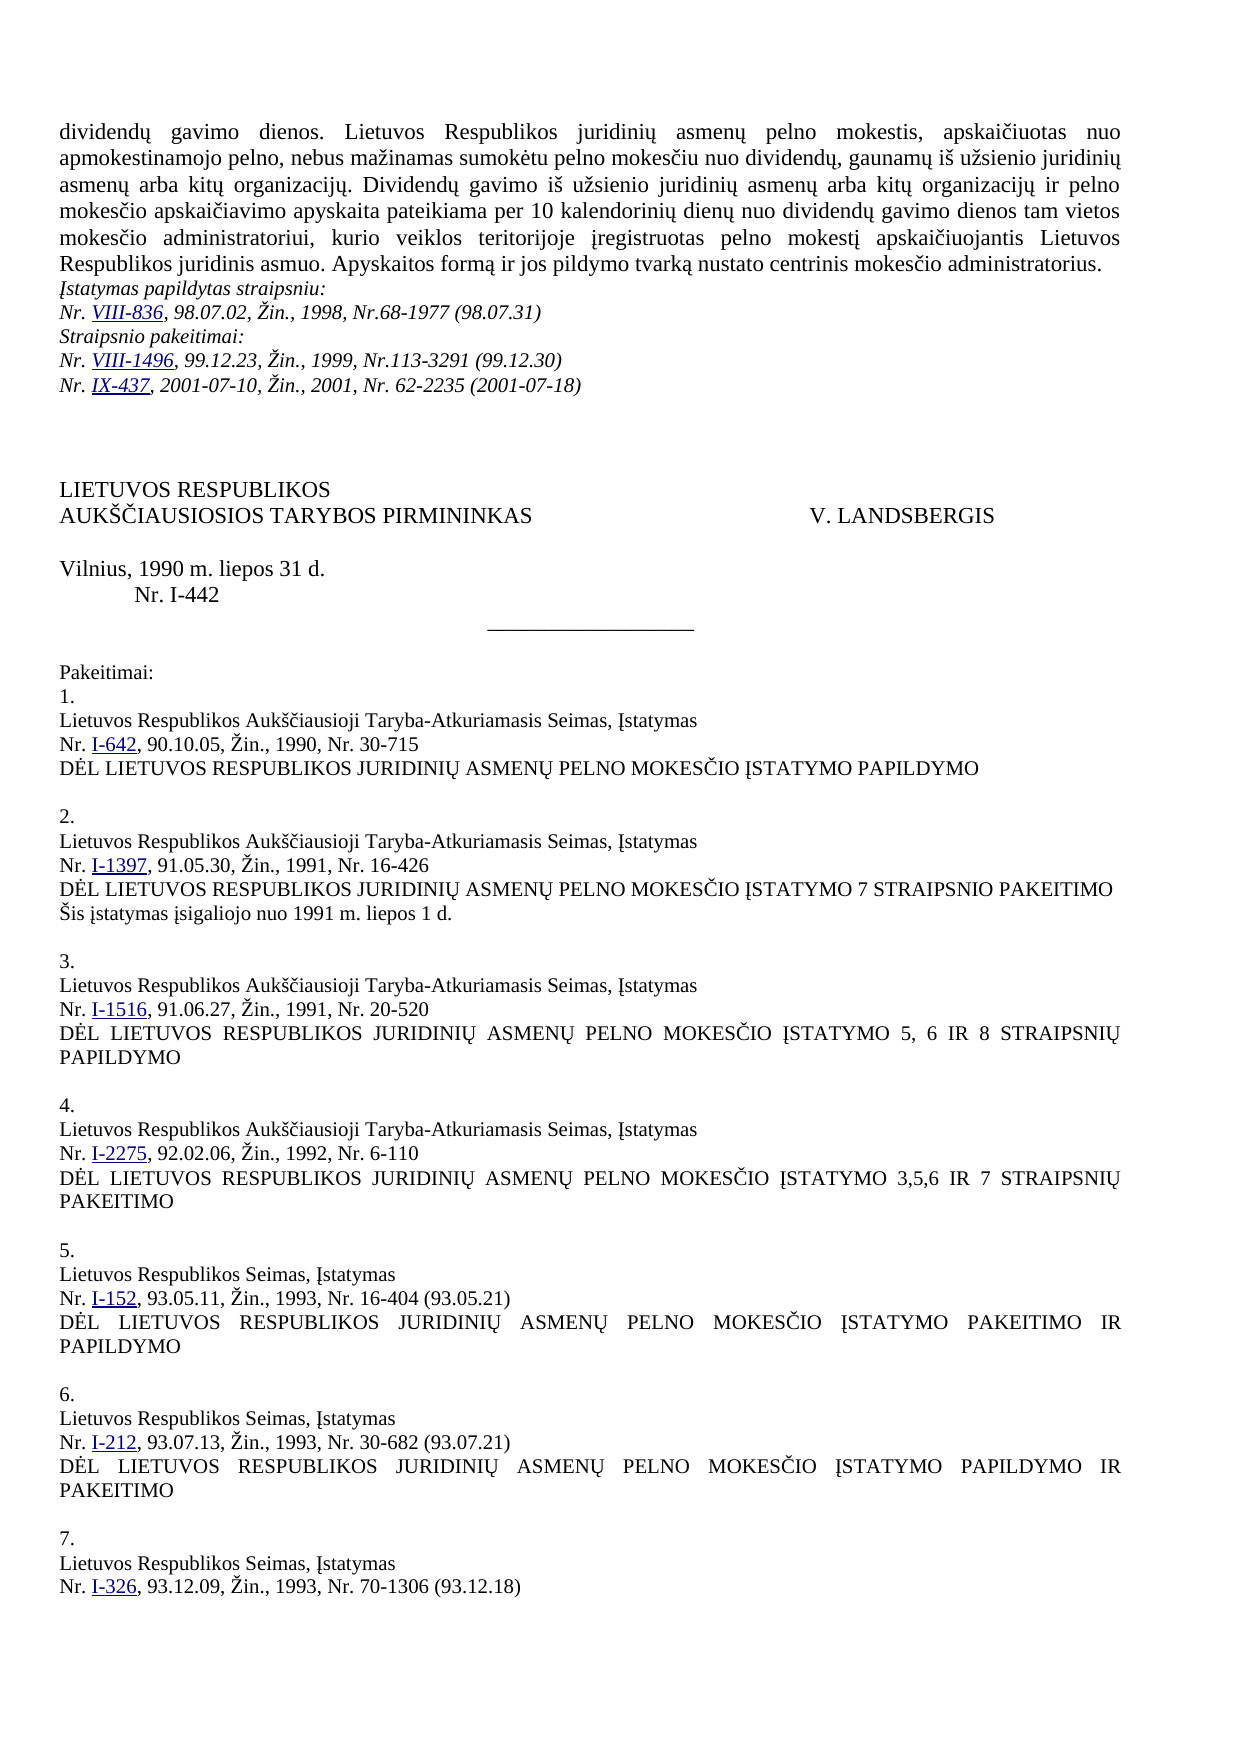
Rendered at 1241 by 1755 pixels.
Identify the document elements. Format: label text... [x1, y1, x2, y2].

text Nr. I-1516, 91.06.27, Žin., 1991, Nr. 20-520 [59, 997, 1122, 1021]
text Nr. IX-437, 2001-07-10, Žin., 2001, Nr. 62-2235 (2001-07-18) [59, 372, 1122, 397]
text Lietuvos Respublikos Seimas, Įstatymas [59, 1406, 1122, 1430]
text DĖL LIETUVOS RESPUBLIKOS JURIDINIŲ ASMENŲ PELNO MOKESČIO ĮSTATYMO 7 STRAIPSNIO PAKEITIMO [59, 877, 1122, 901]
text Nr. I-2275, 92.02.06, Žin., 1992, Nr. 6-110 [59, 1141, 1122, 1165]
text Nr. I-326, 93.12.09, Žin., 1993, Nr. 70-1306 (93.12.18) [59, 1574, 1122, 1598]
text Nr. I-442 [59, 581, 1122, 607]
text DĖL LIETUVOS RESPUBLIKOS JURIDINIŲ ASMENŲ PELNO MOKESČIO ĮSTATYMO PAKEITIMO IR PAPILDYMO [59, 1310, 1122, 1358]
text Nr. VIII-836, 98.07.02, Žin., 1998, Nr.68-1977 (98.07.31) [59, 300, 1122, 324]
text Lietuvos Respublikos Aukščiausioji Taryba-Atkuriamasis Seimas, Įstatymas [59, 828, 1122, 853]
text Straipsnio pakeitimai: [59, 324, 1122, 348]
text Pakeitimai: [59, 660, 1122, 684]
text Nr. I-212, 93.07.13, Žin., 1993, Nr. 30-682 (93.07.21) [59, 1430, 1122, 1454]
text Šis įstatymas įsigaliojo nuo 1991 m. liepos 1 d. [59, 901, 1122, 925]
text DĖL LIETUVOS RESPUBLIKOS JURIDINIŲ ASMENŲ PELNO MOKESČIO ĮSTATYMO PAPILDYMO IR PAKEITIMO [59, 1454, 1122, 1502]
text Nr. I-1397, 91.05.30, Žin., 1991, Nr. 16-426 [59, 853, 1122, 877]
text Nr. I-152, 93.05.11, Žin., 1993, Nr. 16-404 (93.05.21) [59, 1286, 1122, 1310]
text Nr. I-642, 90.10.05, Žin., 1990, Nr. 30-715 [59, 732, 1122, 756]
text Lietuvos Respublikos Seimas, Įstatymas [59, 1262, 1122, 1286]
text DĖL LIETUVOS RESPUBLIKOS JURIDINIŲ ASMENŲ PELNO MOKESČIO ĮSTATYMO PAPILDYMO [59, 756, 1122, 780]
text DĖL LIETUVOS RESPUBLIKOS JURIDINIŲ ASMENŲ PELNO MOKESČIO ĮSTATYMO 5, 6 IR 8 STRAIPSNIŲ PAPILDYMO [59, 1021, 1122, 1069]
text Lietuvos Respublikos Aukščiausioji Taryba-Atkuriamasis Seimas, Įstatymas [59, 1117, 1122, 1141]
text 6. [59, 1382, 1122, 1406]
text Nr. VIII-1496, 99.12.23, Žin., 1999, Nr.113-3291 (99.12.30) [59, 348, 1122, 372]
text AUKŠČIAUSIOSIOS TARYBOS PIRMININKAS V. LANDSBERGIS [59, 502, 1122, 528]
text 1. [59, 684, 1122, 708]
text DĖL LIETUVOS RESPUBLIKOS JURIDINIŲ ASMENŲ PELNO MOKESČIO ĮSTATYMO 3,5,6 IR 7 STRAIPSNIŲ PAKEITIMO [59, 1165, 1122, 1213]
text dividendų gavimo dienos. Lietuvos Respublikos juridinių asmenų pelno mokestis, apskaičiuotas nuo apmokestinamojo pelno, nebus mažinamas sumokėtu pelno mokesčiu nuo dividendų, gaunamų iš užsienio juridinių asmenų arba kitų organizacijų. Dividendų gavimo iš užsienio juridinių asmenų arba kitų organizacijų ir pelno mokesčio apskaičiavimo apyskaita pateikiama per 10 kalendorinių dienų nuo dividendų gavimo dienos tam vietos mokesčio administratoriui, kurio veiklos teritorijoje įregistruotas pelno mokestį apskaičiuojantis Lietuvos Respublikos juridinis asmuo. Apyskaitos formą ir jos pildymo tvarką nustato centrinis mokesčio administratorius. [59, 118, 1122, 276]
text LIETUVOS RESPUBLIKOS [59, 476, 1122, 502]
text Vilnius, 1990 m. liepos 31 d. [59, 555, 1122, 581]
text 2. [59, 804, 1122, 828]
text Lietuvos Respublikos Aukščiausioji Taryba-Atkuriamasis Seimas, Įstatymas [59, 708, 1122, 732]
text 3. [59, 949, 1122, 973]
text 5. [59, 1238, 1122, 1262]
text 7. [59, 1526, 1122, 1550]
text Įstatymas papildytas straipsniu: [59, 276, 1122, 300]
text __________________ [59, 607, 1122, 634]
text 4. [59, 1093, 1122, 1117]
text Lietuvos Respublikos Aukščiausioji Taryba-Atkuriamasis Seimas, Įstatymas [59, 973, 1122, 997]
text Lietuvos Respublikos Seimas, Įstatymas [59, 1550, 1122, 1574]
